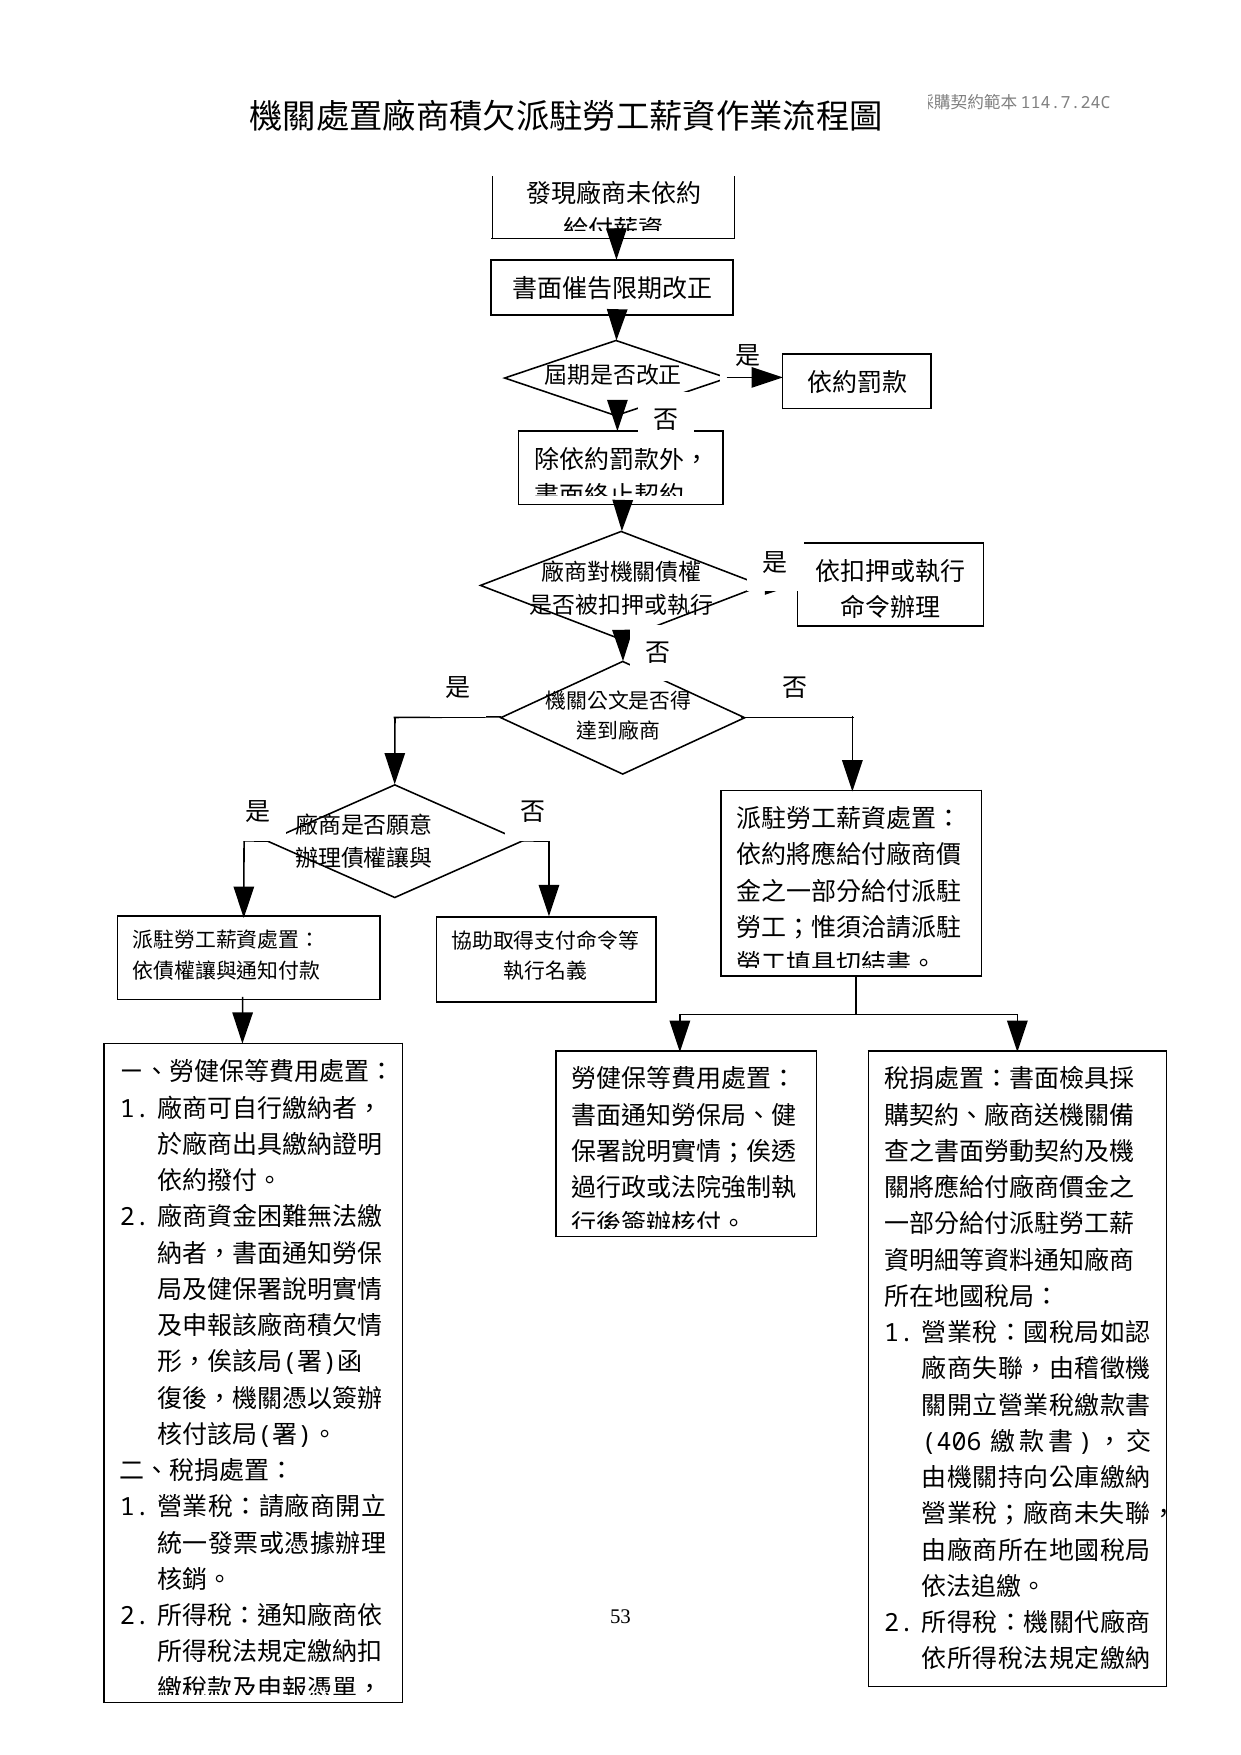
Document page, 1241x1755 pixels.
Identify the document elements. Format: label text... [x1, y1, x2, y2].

text ㄧ、勞健保等費用處置： [119, 1052, 386, 1088]
text 是 [735, 336, 762, 372]
text 否 [653, 400, 679, 436]
list 營業稅：國稅局如認廠商失聯，由稽徵機關開立營業稅繳款書(406繳款書)，交由機關持向公庫繳納營業稅；廠商未失聯，由廠商所在地國稅局依法追繳。 [884, 1313, 1151, 1603]
text 是 [445, 668, 471, 704]
text 是 [762, 542, 789, 578]
text 依約將應給付廠商價金之一部分給付派駐勞工；惟須洽請派駐勞工填具切結書。 [737, 835, 966, 968]
text 給付薪資 [508, 209, 718, 230]
text 書面終止契約 [534, 475, 707, 496]
text 機關處置廠商積欠派駐勞工薪資作業流程圖 [249, 89, 913, 138]
list 營業稅：請廠商開立統一發票或憑據辦理核銷。 [119, 1487, 386, 1596]
text 依約罰款 [798, 362, 915, 398]
text 是 [245, 792, 271, 828]
text 依扣押或執行命令辦理 [813, 551, 968, 617]
text 否 [782, 668, 809, 704]
list 所得稅：通知廠商依所得稅法規定繳納扣繳稅款及申報憑單，並副知廠商所在地國稅局。 [119, 1596, 386, 1694]
list 廠商資金困難無法繳納者，書面通知勞保局及健保署說明實情及申報該廠商積欠情形，俟該局(署)函復後，機關憑以簽辦核付該局(署)。 [119, 1197, 386, 1451]
text 除依約罰款外， [534, 439, 707, 475]
list 所得稅：機關代廠商依所得稅法規定繳納扣繳稅款及申報憑單。 [884, 1603, 1151, 1678]
list 廠商可自行繳納者，於廠商出具繳納證明依約撥付。 [119, 1088, 386, 1197]
text 稅捐處置：書面檢具採購契約、廠商送機關備查之書面勞動契約及機關將應給付廠商價金之一部分給付派駐勞工薪資明細等資料通知廠商所在地國稅局： [884, 1059, 1151, 1313]
text 派駐勞工薪資處置： [737, 799, 966, 835]
text 書面催告限期改正 [506, 268, 717, 305]
text 書面通知勞保局、健保署說明實情；俟透過行政或法院強制執行後簽辦核付。 [571, 1095, 801, 1228]
text 勞健保等費用處置： [571, 1059, 801, 1095]
text 否 [520, 792, 546, 828]
text 發現廠商未依約 [508, 176, 718, 209]
text 否 [645, 632, 671, 669]
text 二、稅捐處置： [119, 1451, 386, 1487]
